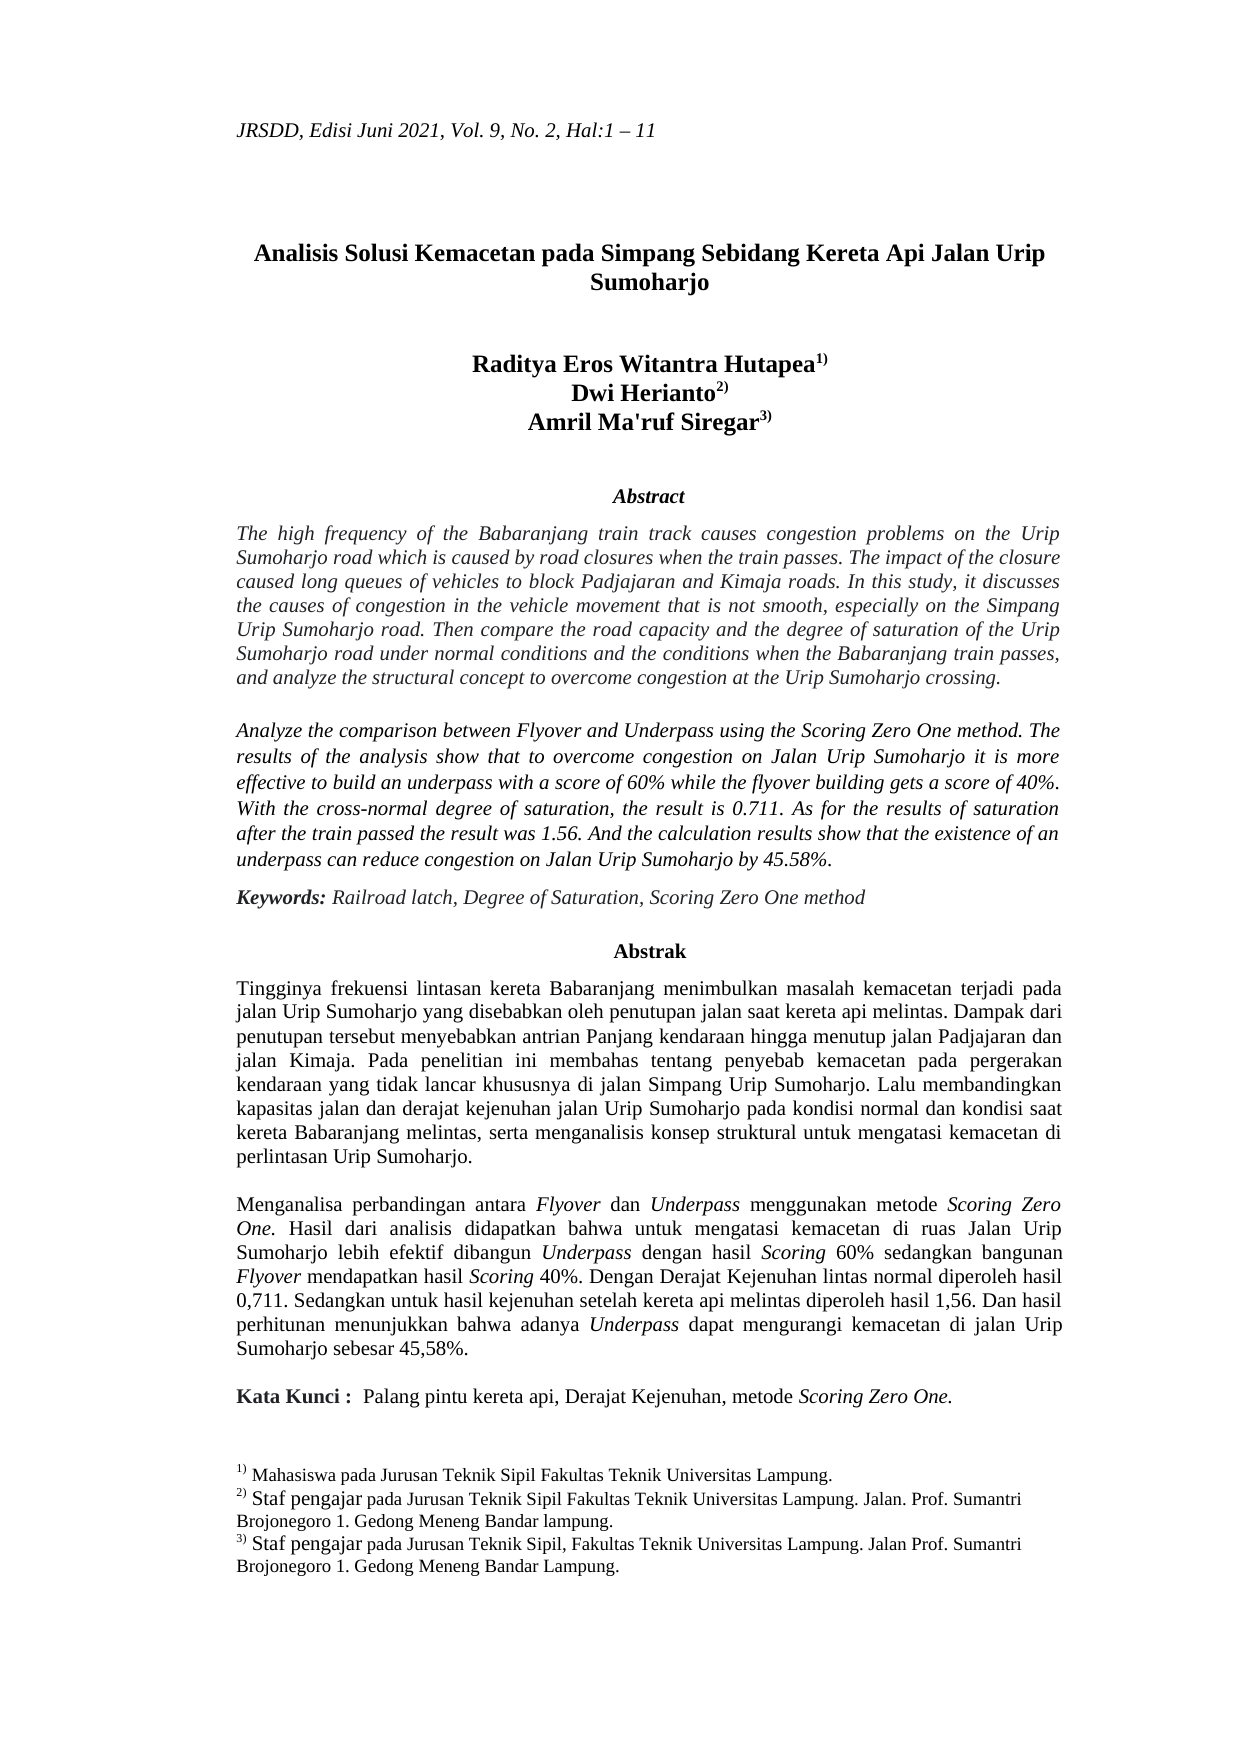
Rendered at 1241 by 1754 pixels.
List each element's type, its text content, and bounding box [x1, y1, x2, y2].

text Menganalisa perbandingan antara Flyover dan Underpass menggunakan metode Scoring Zero One. Hasil dari analisis didapatkan bahwa untuk mengatasi kemacetan di ruas Jalan Urip Sumoharjo lebih efektif dibangun Underpass dengan hasil Scoring 60% sedangkan bangunan Flyover mendapatkan hasil Scoring 40%. Dengan Derajat Kejenuhan lintas normal diperoleh hasil 0,711. Sedangkan untuk hasil kejenuhan setelah kereta api melintas diperoleh hasil 1,56. Dan hasil perhitunan menunjukkan bahwa adanya Underpass dapat mengurangi kemacetan di jalan Urip Sumoharjo sebesar 45,58%. [236, 1192, 1063, 1360]
text Analisis Solusi Kemacetan pada Simpang Sebidang Kereta Api Jalan Urip Sumoharjo [236, 238, 1063, 296]
text Dwi Herianto) [236, 378, 1063, 407]
text Amril Ma'ruf Siregar) [236, 407, 1063, 436]
text Tingginya frekuensi lintasan kereta Babaranjang menimbulkan masalah kemacetan terjadi pada jalan Urip Sumoharjo yang disebabkan oleh penutupan jalan saat kereta api melintas. Dampak dari penutupan tersebut menyebabkan antrian Panjang kendaraan hingga menutup jalan Padjajaran dan jalan Kimaja. Pada penelitian ini membahas tentang penyebab kemacetan pada pergerakan kendaraan yang tidak lancar khususnya di jalan Simpang Urip Sumoharjo. Lalu membandingkan kapasitas jalan dan derajat kejenuhan jalan Urip Sumoharjo pada kondisi normal dan kondisi saat kereta Babaranjang melintas, serta menganalisis konsep struktural untuk mengatasi kemacetan di perlintasan Urip Sumoharjo. [236, 975, 1063, 1168]
text ) Mahasiswa pada Jurusan Teknik Sipil Fakultas Teknik Universitas Lampung. [236, 1461, 1063, 1486]
text The high frequency of the Babaranjang train track causes congestion problems on the Urip Sumoharjo road which is caused by road closures when the train passes. The impact of the closure caused long queues of vehicles to block Padjajaran and Kimaja roads. In this study, it discusses the causes of congestion in the vehicle movement that is not smooth, especially on the Simpang Urip Sumoharjo road. Then compare the road capacity and the degree of saturation of the Urip Sumoharjo road under normal conditions and the conditions when the Babaranjang train passes, and analyze the structural concept to overcome congestion at the Urip Sumoharjo crossing. [236, 521, 1063, 689]
text Analyze the comparison between Flyover and Underpass using the Scoring Zero One method. The results of the analysis show that to overcome congestion on Jalan Urip Sumoharjo it is more effective to build an underpass with a score of 60% while the flyover building gets a score of 40%. With the cross-normal degree of saturation, the result is 0.711. As for the results of saturation after the train passed the result was 1.56. And the calculation results show that the existence of an underpass can reduce congestion on Jalan Urip Sumoharjo by 45.58%. [236, 718, 1063, 871]
text Raditya Eros Witantra Hutapea) [236, 349, 1063, 378]
text Abstract [236, 484, 1063, 508]
text ) Staf pengajar pada Jurusan Teknik Sipil, Fakultas Teknik Universitas Lampung. Jalan Prof. Sumantri Brojonegoro 1. Gedong Meneng Bandar Lampung. [236, 1531, 1063, 1577]
text Keywords: Railroad latch, Degree of Saturation, Scoring Zero One method [236, 885, 1063, 909]
text ) Staf pengajar pada Jurusan Teknik Sipil Fakultas Teknik Universitas Lampung. Jalan. Prof. Sumantri Brojonegoro 1. Gedong Meneng Bandar lampung. [236, 1486, 1063, 1531]
text Abstrak [236, 939, 1063, 963]
text Kata Kunci : Palang pintu kereta api, Derajat Kejenuhan, metode Scoring Zero One. [236, 1384, 1063, 1408]
